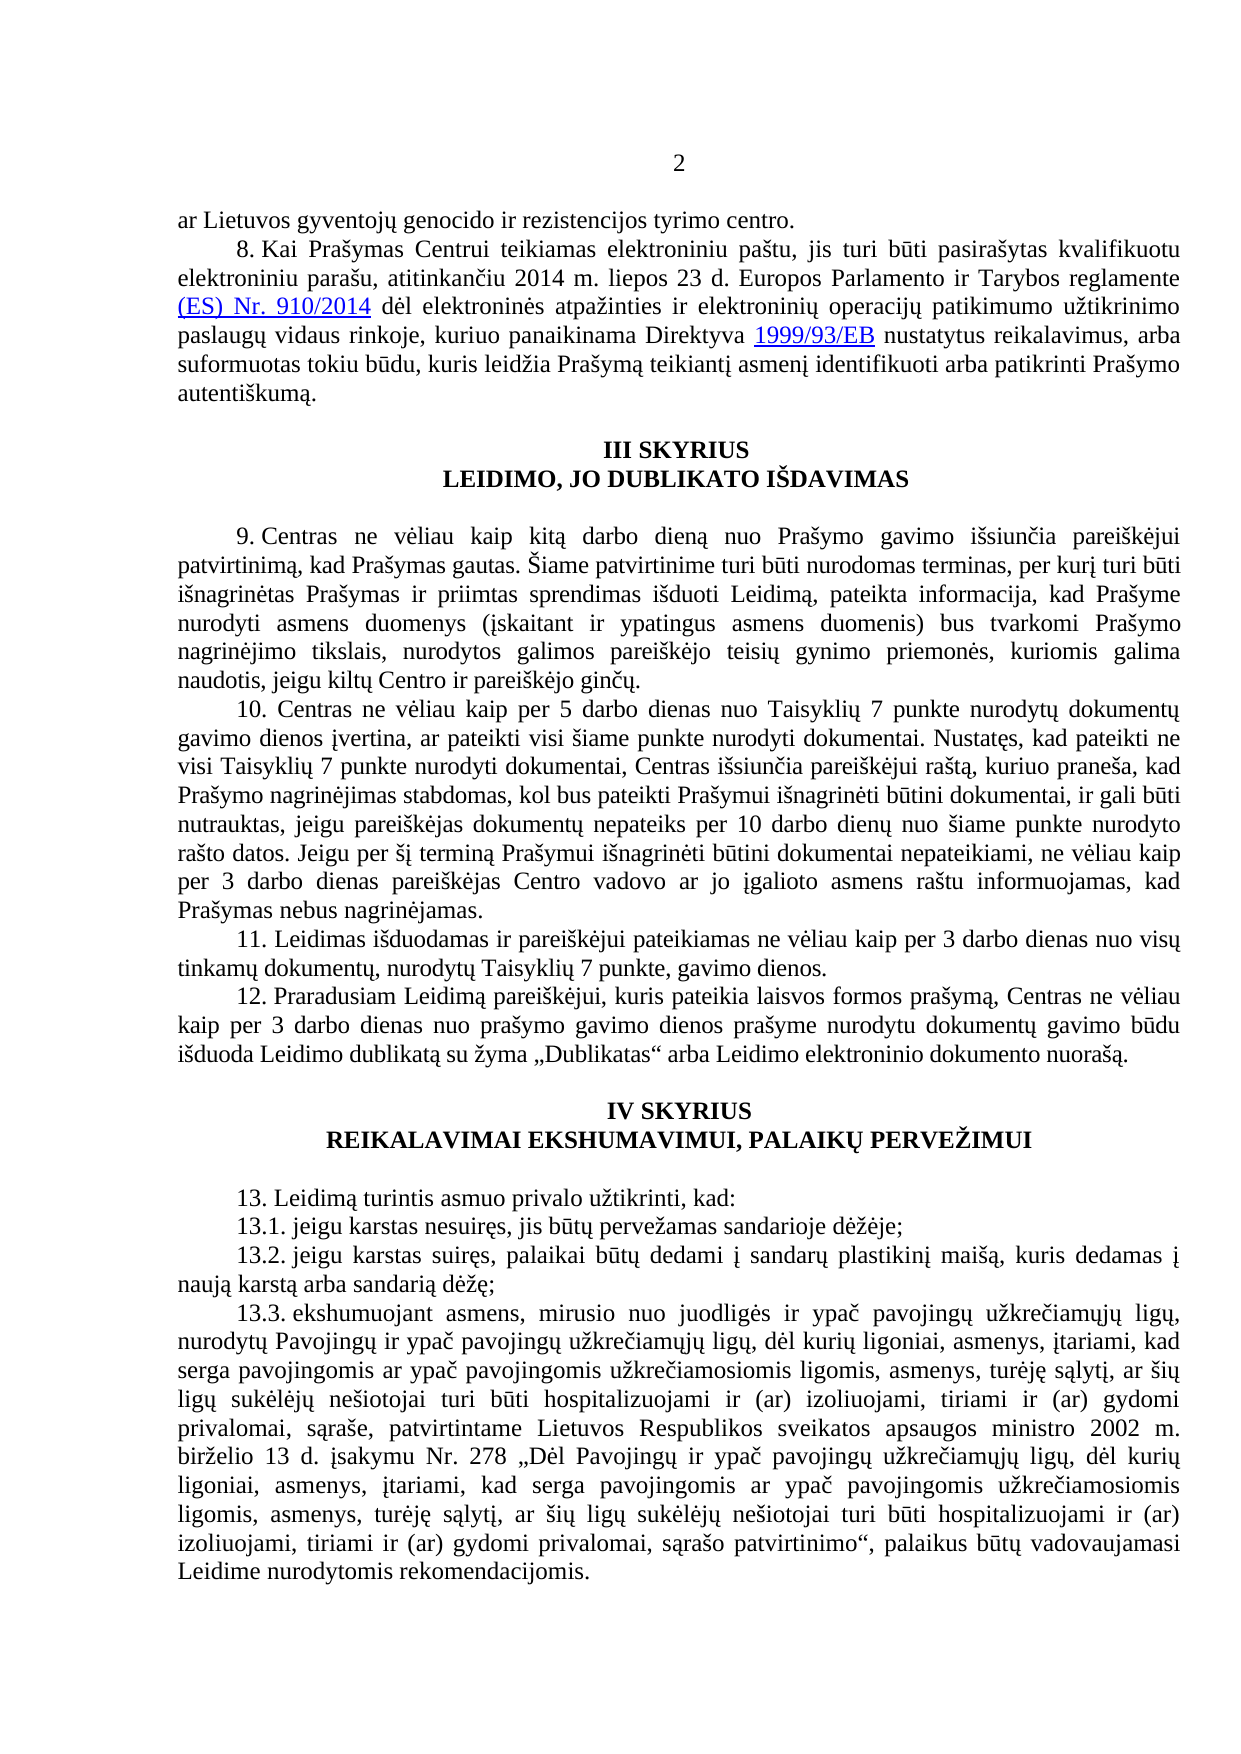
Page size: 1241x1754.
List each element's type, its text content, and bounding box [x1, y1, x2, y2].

text 8. Kai Prašymas Centrui teikiamas elektroniniu paštu, jis turi būti pasirašytas kvalifikuotu elektroniniu parašu, atitinkančiu 2014 m. liepos 23 d. Europos Parlamento ir Tarybos reglamente (ES) Nr. 910/2014 dėl elektroninės atpažinties ir elektroninių operacijų patikimumo užtikrinimo paslaugų vidaus rinkoje, kuriuo panaikinama Direktyva 1999/93/EB nustatytus reikalavimus, arba suformuotas tokiu būdu, kuris leidžia Prašymą teikiantį asmenį identifikuoti arba patikrinti Prašymo autentiškumą. [177, 234, 1181, 406]
text 13.1. jeigu karstas nesuiręs, jis būtų pervežamas sandarioje dėžėje; [177, 1211, 1181, 1240]
text III SKYRIUS [177, 435, 1181, 464]
text 9. Centras ne vėliau kaip kitą darbo dieną nuo Prašymo gavimo išsiunčia pareiškėjui patvirtinimą, kad Prašymas gautas. Šiame patvirtinime turi būti nurodomas terminas, per kurį turi būti išnagrinėtas Prašymas ir priimtas sprendimas išduoti Leidimą, pateikta informacija, kad Prašyme nurodyti asmens duomenys (įskaitant ir ypatingus asmens duomenis) bus tvarkomi Prašymo nagrinėjimo tikslais, nurodytos galimos pareiškėjo teisių gynimo priemonės, kuriomis galima naudotis, jeigu kiltų Centro ir pareiškėjo ginčų. [177, 521, 1181, 694]
text 13. Leidimą turintis asmuo privalo užtikrinti, kad: [177, 1183, 1181, 1211]
text Reikalavimai ekshumavimui, palaikų pervežimui [177, 1125, 1181, 1154]
text IV SKYRIUS [177, 1096, 1181, 1125]
text 13.2. jeigu karstas suiręs, palaikai būtų dedami į sandarų plastikinį maišą, kuris dedamas į naują karstą arba sandarią dėžę; [177, 1240, 1181, 1298]
text ar Lietuvos gyventojų genocido ir rezistencijos tyrimo centro. [177, 205, 1181, 234]
text 10. Centras ne vėliau kaip per 5 darbo dienas nuo Taisyklių 7 punkte nurodytų dokumentų gavimo dienos įvertina, ar pateikti visi šiame punkte nurodyti dokumentai. Nustatęs, kad pateikti ne visi Taisyklių 7 punkte nurodyti dokumentai, Centras išsiunčia pareiškėjui raštą, kuriuo praneša, kad Prašymo nagrinėjimas stabdomas, kol bus pateikti Prašymui išnagrinėti būtini dokumentai, ir gali būti nutrauktas, jeigu pareiškėjas dokumentų nepateiks per 10 darbo dienų nuo šiame punkte nurodyto rašto datos. Jeigu per šį terminą Prašymui išnagrinėti būtini dokumentai nepateikiami, ne vėliau kaip per 3 darbo dienas pareiškėjas Centro vadovo ar jo įgalioto asmens raštu informuojamas, kad Prašymas nebus nagrinėjamas. [177, 694, 1181, 924]
text LEIDIMO, JO DUBLIKATO IŠDAVIMAS [177, 464, 1181, 493]
text 12. Praradusiam Leidimą pareiškėjui, kuris pateikia laisvos formos prašymą, Centras ne vėliau kaip per 3 darbo dienas nuo prašymo gavimo dienos prašyme nurodytu dokumentų gavimo būdu išduoda Leidimo dublikatą su žyma „Dublikatas“ arba Leidimo elektroninio dokumento nuorašą. [177, 981, 1181, 1068]
text 13.3. ekshumuojant asmens, mirusio nuo juodligės ir ypač pavojingų užkrečiamųjų ligų, nurodytų Pavojingų ir ypač pavojingų užkrečiamųjų ligų, dėl kurių ligoniai, asmenys, įtariami, kad serga pavojingomis ar ypač pavojingomis užkrečiamosiomis ligomis, asmenys, turėję sąlytį, ar šių ligų sukėlėjų nešiotojai turi būti hospitalizuojami ir (ar) izoliuojami, tiriami ir (ar) gydomi privalomai, sąraše, patvirtintame Lietuvos Respublikos sveikatos apsaugos ministro 2002 m. birželio 13 d. įsakymu Nr. 278 „Dėl Pavojingų ir ypač pavojingų užkrečiamųjų ligų, dėl kurių ligoniai, asmenys, įtariami, kad serga pavojingomis ar ypač pavojingomis užkrečiamosiomis ligomis, asmenys, turėję sąlytį, ar šių ligų sukėlėjų nešiotojai turi būti hospitalizuojami ir (ar) izoliuojami, tiriami ir (ar) gydomi privalomai, sąrašo patvirtinimo“, palaikus būtų vadovaujamasi Leidime nurodytomis rekomendacijomis. [177, 1298, 1181, 1585]
text 11. Leidimas išduodamas ir pareiškėjui pateikiamas ne vėliau kaip per 3 darbo dienas nuo visų tinkamų dokumentų, nurodytų Taisyklių 7 punkte, gavimo dienos. [177, 924, 1181, 981]
